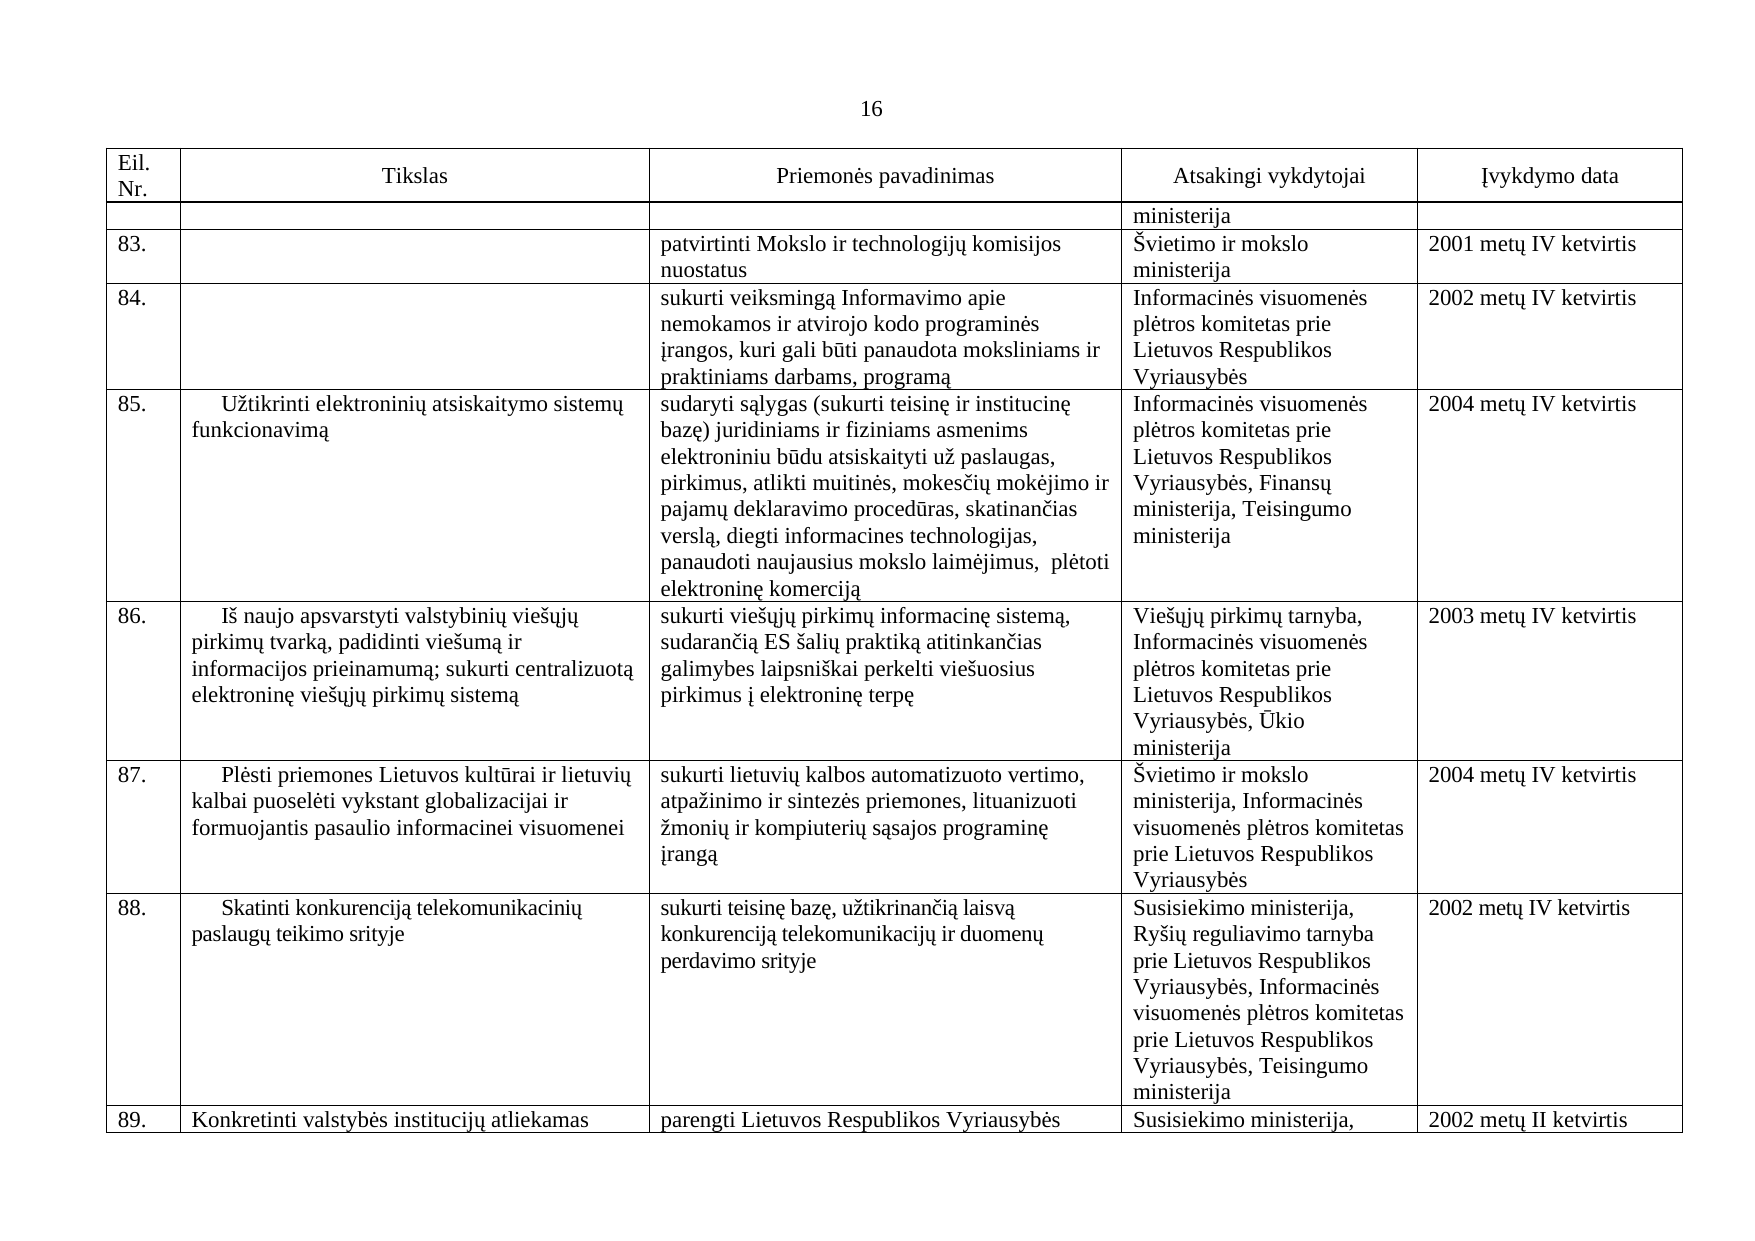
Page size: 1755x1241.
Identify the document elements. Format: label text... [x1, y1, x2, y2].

table_header Priemonės pavadinimas [650, 149, 1121, 201]
table_cell [650, 203, 1121, 229]
table_cell [107, 390, 180, 601]
table_cell [107, 1106, 180, 1132]
table_cell 2001 metų IV ketvirtis [1418, 230, 1682, 283]
table_cell Švietimo ir mokslo ministerija, Informacinės visuomenės plėtros komitetas prie Lietuvos Respublikos Vyriausybės [1122, 761, 1417, 893]
table_cell patvirtinti Mokslo ir technologijų komisijos nuostatus [650, 230, 1121, 283]
table_cell Informacinės visuomenės plėtros komitetas prie Lietuvos Respublikos Vyriausybės, Finansų ministerija, Teisingumo ministerija [1122, 390, 1417, 601]
table_cell [181, 203, 649, 229]
table_cell sukurti lietuvių kalbos automatizuoto vertimo, atpažinimo ir sintezės priemones, lituanizuoti žmonių ir kompiuterių sąsajos programinę įrangą [650, 761, 1121, 893]
table_cell [107, 284, 180, 389]
table_cell sukurti viešųjų pirkimų informacinę sistemą, sudarančią ES šalių praktiką atitinkančias galimybes laipsniškai perkelti viešuosius pirkimus į elektroninę terpę [650, 602, 1121, 760]
table_cell ministerija [1122, 203, 1417, 229]
table_cell [1418, 203, 1682, 229]
table_cell [107, 230, 180, 283]
table_cell 2004 metų IV ketvirtis [1418, 390, 1682, 601]
table_cell Užtikrinti elektroninių atsiskaitymo sistemų funkcionavimą [181, 390, 649, 601]
table_cell Susisiekimo ministerija, Ryšių reguliavimo tarnyba prie Lietuvos Respublikos Vyriausybės, Informacinės visuomenės plėtros komitetas prie Lietuvos Respublikos Vyriausybės, Teisingumo ministerija [1122, 894, 1417, 1105]
table_cell Skatinti konkurenciją telekomunikacinių paslaugų teikimo srityje [181, 894, 649, 1105]
table_cell [107, 761, 180, 893]
table_cell 2002 metų IV ketvirtis [1418, 894, 1682, 1105]
table_cell Švietimo ir mokslo ministerija [1122, 230, 1417, 283]
table_cell 2004 metų IV ketvirtis [1418, 761, 1682, 893]
table_cell [107, 203, 180, 229]
table_cell [107, 602, 180, 760]
table_cell Plėsti priemones Lietuvos kultūrai ir lietuvių kalbai puoselėti vykstant globalizacijai ir formuojantis pasaulio informacinei visuomenei [181, 761, 649, 893]
table_cell [107, 894, 180, 1105]
table_cell 2003 metų IV ketvirtis [1418, 602, 1682, 760]
table_cell Susisiekimo ministerija, [1122, 1106, 1417, 1132]
table_header Eil. Nr. [107, 149, 180, 201]
table_cell Konkretinti valstybės institucijų atliekamas [181, 1106, 649, 1132]
table_cell sukurti veiksmingą Informavimo apie nemokamos ir atvirojo kodo programinės įrangos, kuri gali būti panaudota moksliniams ir praktiniams darbams, programą [650, 284, 1121, 389]
table_cell [181, 284, 649, 389]
table_cell [181, 230, 649, 283]
table_cell Viešųjų pirkimų tarnyba, Informacinės visuomenės plėtros komitetas prie Lietuvos Respublikos Vyriausybės, Ūkio ministerija [1122, 602, 1417, 760]
table_cell parengti Lietuvos Respublikos Vyriausybės [650, 1106, 1121, 1132]
table_cell 2002 metų II ketvirtis [1418, 1106, 1682, 1132]
table_cell sukurti teisinę bazę, užtikrinančią laisvą konkurenciją telekomunikacijų ir duomenų perdavimo srityje [650, 894, 1121, 1105]
table_header Įvykdymo data [1418, 149, 1682, 201]
table_header Atsakingi vykdytojai [1122, 149, 1417, 201]
table_cell sudaryti sąlygas (sukurti teisinę ir institucinę bazę) juridiniams ir fiziniams asmenims elektroniniu būdu atsiskaityti už paslaugas, pirkimus, atlikti muitinės, mokesčių mokėjimo ir pajamų deklaravimo procedūras, skatinančias verslą, diegti informacines technologijas, panaudoti naujausius mokslo laimėjimus, plėtoti elektroninę komerciją [650, 390, 1121, 601]
table_cell Iš naujo apsvarstyti valstybinių viešųjų pirkimų tvarką, padidinti viešumą ir informacijos prieinamumą; sukurti centralizuotą elektroninę viešųjų pirkimų sistemą [181, 602, 649, 760]
table_cell Informacinės visuomenės plėtros komitetas prie Lietuvos Respublikos Vyriausybės [1122, 284, 1417, 389]
table_cell 2002 metų IV ketvirtis [1418, 284, 1682, 389]
table_header Tikslas [181, 149, 649, 201]
